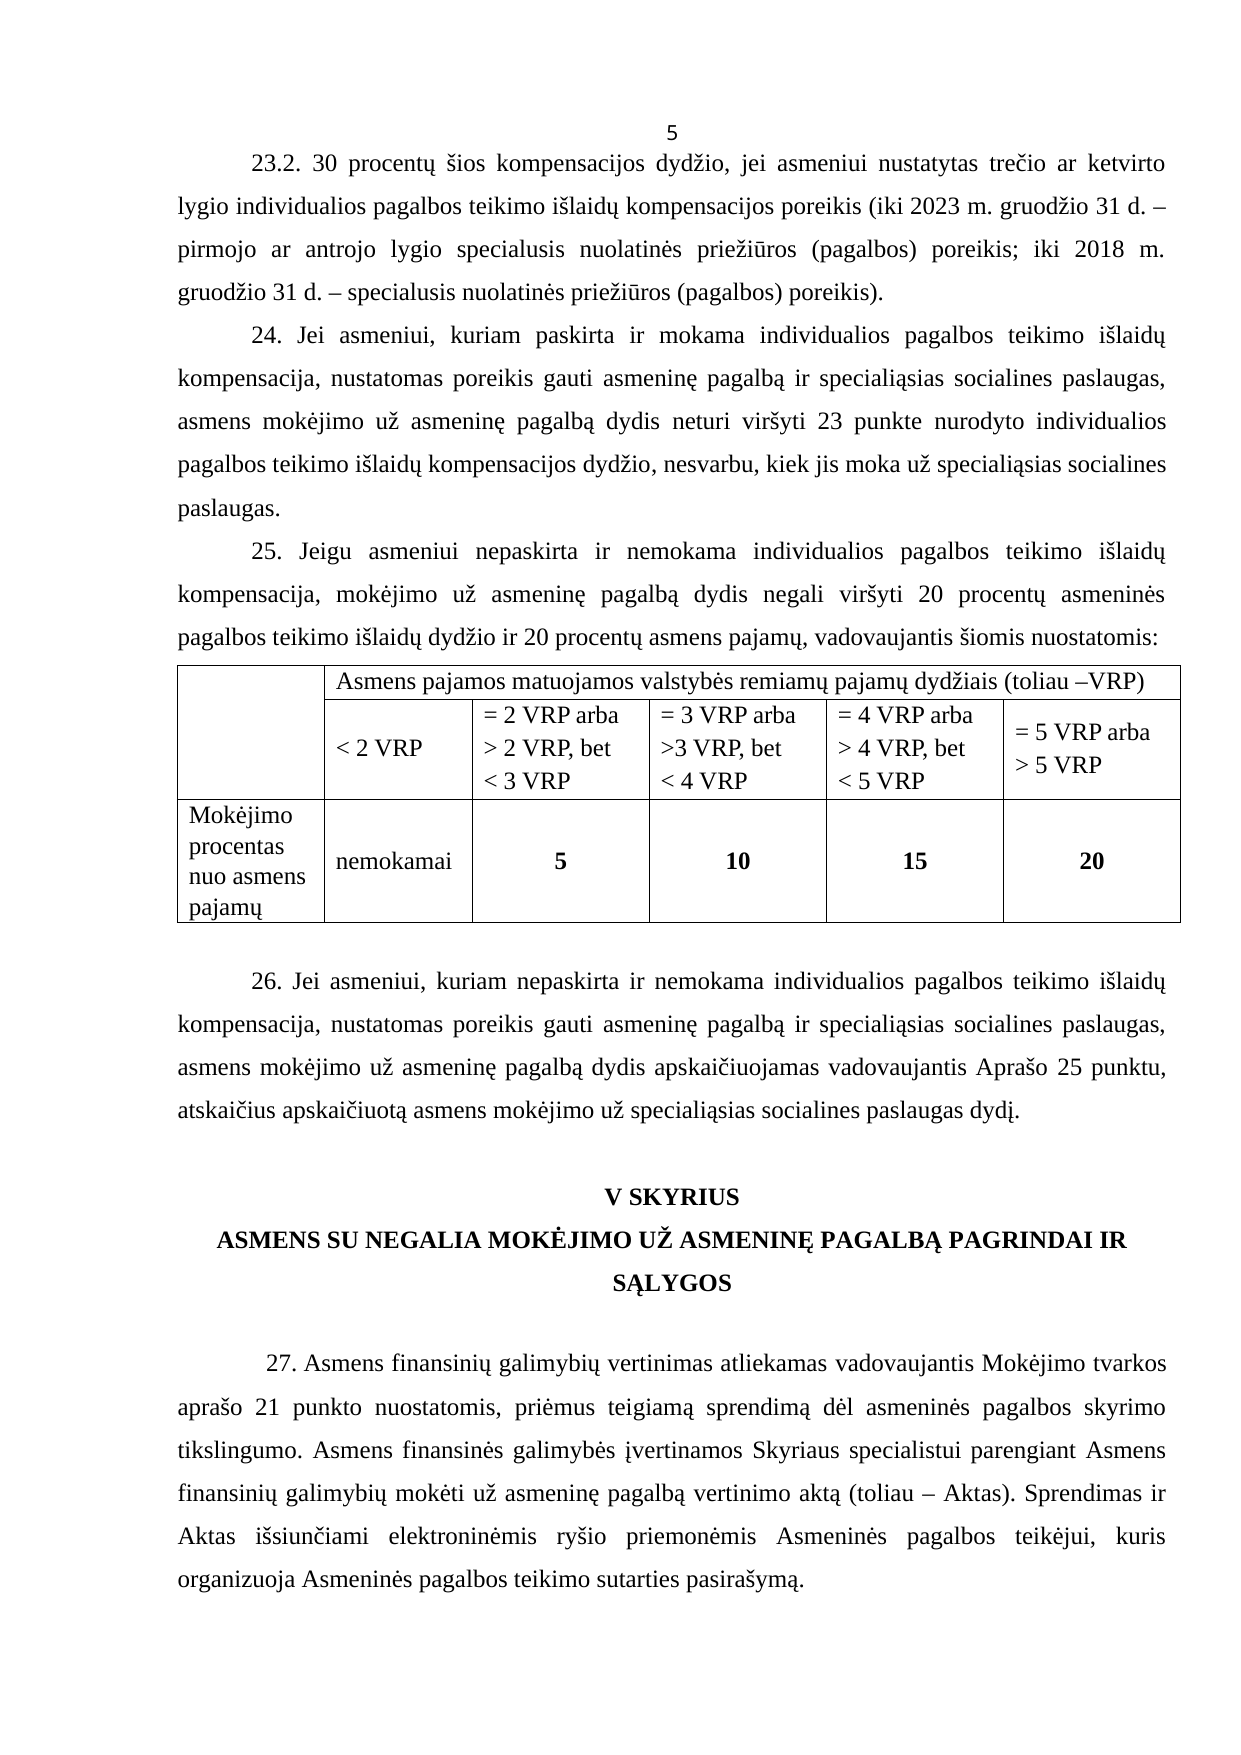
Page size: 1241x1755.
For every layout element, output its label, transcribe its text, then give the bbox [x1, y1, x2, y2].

text 26. Jei asmeniui, kuriam nepaskirta ir nemokama individualios pagalbos teikimo išlaidų kompensacija, nustatomas poreikis gauti asmeninę pagalbą ir specialiąsias socialines paslaugas, asmens mokėjimo už asmeninę pagalbą dydis apskaičiuojamas vadovaujantis Aprašo 25 punktu, atskaičius apskaičiuotą asmens mokėjimo už specialiąsias socialines paslaugas dydį. [177, 966, 1167, 1124]
text V SKYRIUS [177, 1182, 1167, 1211]
table_cell nemokamai [325, 800, 472, 922]
table_header Asmens pajamos matuojamos valstybės remiamų pajamų dydžiais (toliau –VRP) [325, 666, 1180, 699]
table_cell 15 [827, 800, 1003, 922]
text 25. Jeigu asmeniui nepaskirta ir nemokama individualios pagalbos teikimo išlaidų kompensacija, mokėjimo už asmeninę pagalbą dydis negali viršyti 20 procentų asmeninės pagalbos teikimo išlaidų dydžio ir 20 procentų asmens pajamų, vadovaujantis šiomis nuostatomis: [177, 536, 1167, 651]
table_cell = 5 VRP arba > 5 VRP [1004, 700, 1180, 799]
text ASMENS SU NEGALIA MOKĖJIMO UŽ ASMENINĘ PAGALBĄ PAGRINDAI IR SĄLYGOS [177, 1225, 1167, 1297]
table_cell = 3 VRP arba >3 VRP, bet < 4 VRP [650, 700, 826, 799]
table_cell = 2 VRP arba > 2 VRP, bet < 3 VRP [473, 700, 649, 799]
table_cell 5 [473, 800, 649, 922]
table_cell = 4 VRP arba > 4 VRP, bet < 5 VRP [827, 700, 1003, 799]
table_cell < 2 VRP [325, 700, 472, 799]
text 24. Jei asmeniui, kuriam paskirta ir mokama individualios pagalbos teikimo išlaidų kompensacija, nustatomas poreikis gauti asmeninę pagalbą ir specialiąsias socialines paslaugas, asmens mokėjimo už asmeninę pagalbą dydis neturi viršyti 23 punkte nurodyto individualios pagalbos teikimo išlaidų kompensacijos dydžio, nesvarbu, kiek jis moka už specialiąsias socialines paslaugas. [177, 320, 1167, 521]
table_header [178, 666, 324, 799]
table_cell Mokėjimo procentas nuo asmens pajamų [178, 800, 324, 922]
text 27. Asmens finansinių galimybių vertinimas atliekamas vadovaujantis Mokėjimo tvarkos aprašo 21 punkto nuostatomis, priėmus teigiamą sprendimą dėl asmeninės pagalbos skyrimo tikslingumo. Asmens finansinės galimybės įvertinamos Skyriaus specialistui parengiant Asmens finansinių galimybių mokėti už asmeninę pagalbą vertinimo aktą (toliau – Aktas). Sprendimas ir Aktas išsiunčiami elektroninėmis ryšio priemonėmis Asmeninės pagalbos teikėjui, kuris organizuoja Asmeninės pagalbos teikimo sutarties pasirašymą. [177, 1348, 1167, 1593]
table_cell 10 [650, 800, 826, 922]
table_cell 20 [1004, 800, 1180, 922]
text 23.2. 30 procentų šios kompensacijos dydžio, jei asmeniui nustatytas trečio ar ketvirto lygio individualios pagalbos teikimo išlaidų kompensacijos poreikis (iki 2023 m. gruodžio 31 d. – pirmojo ar antrojo lygio specialusis nuolatinės priežiūros (pagalbos) poreikis; iki 2018 m. gruodžio 31 d. – specialusis nuolatinės priežiūros (pagalbos) poreikis). [177, 148, 1167, 306]
